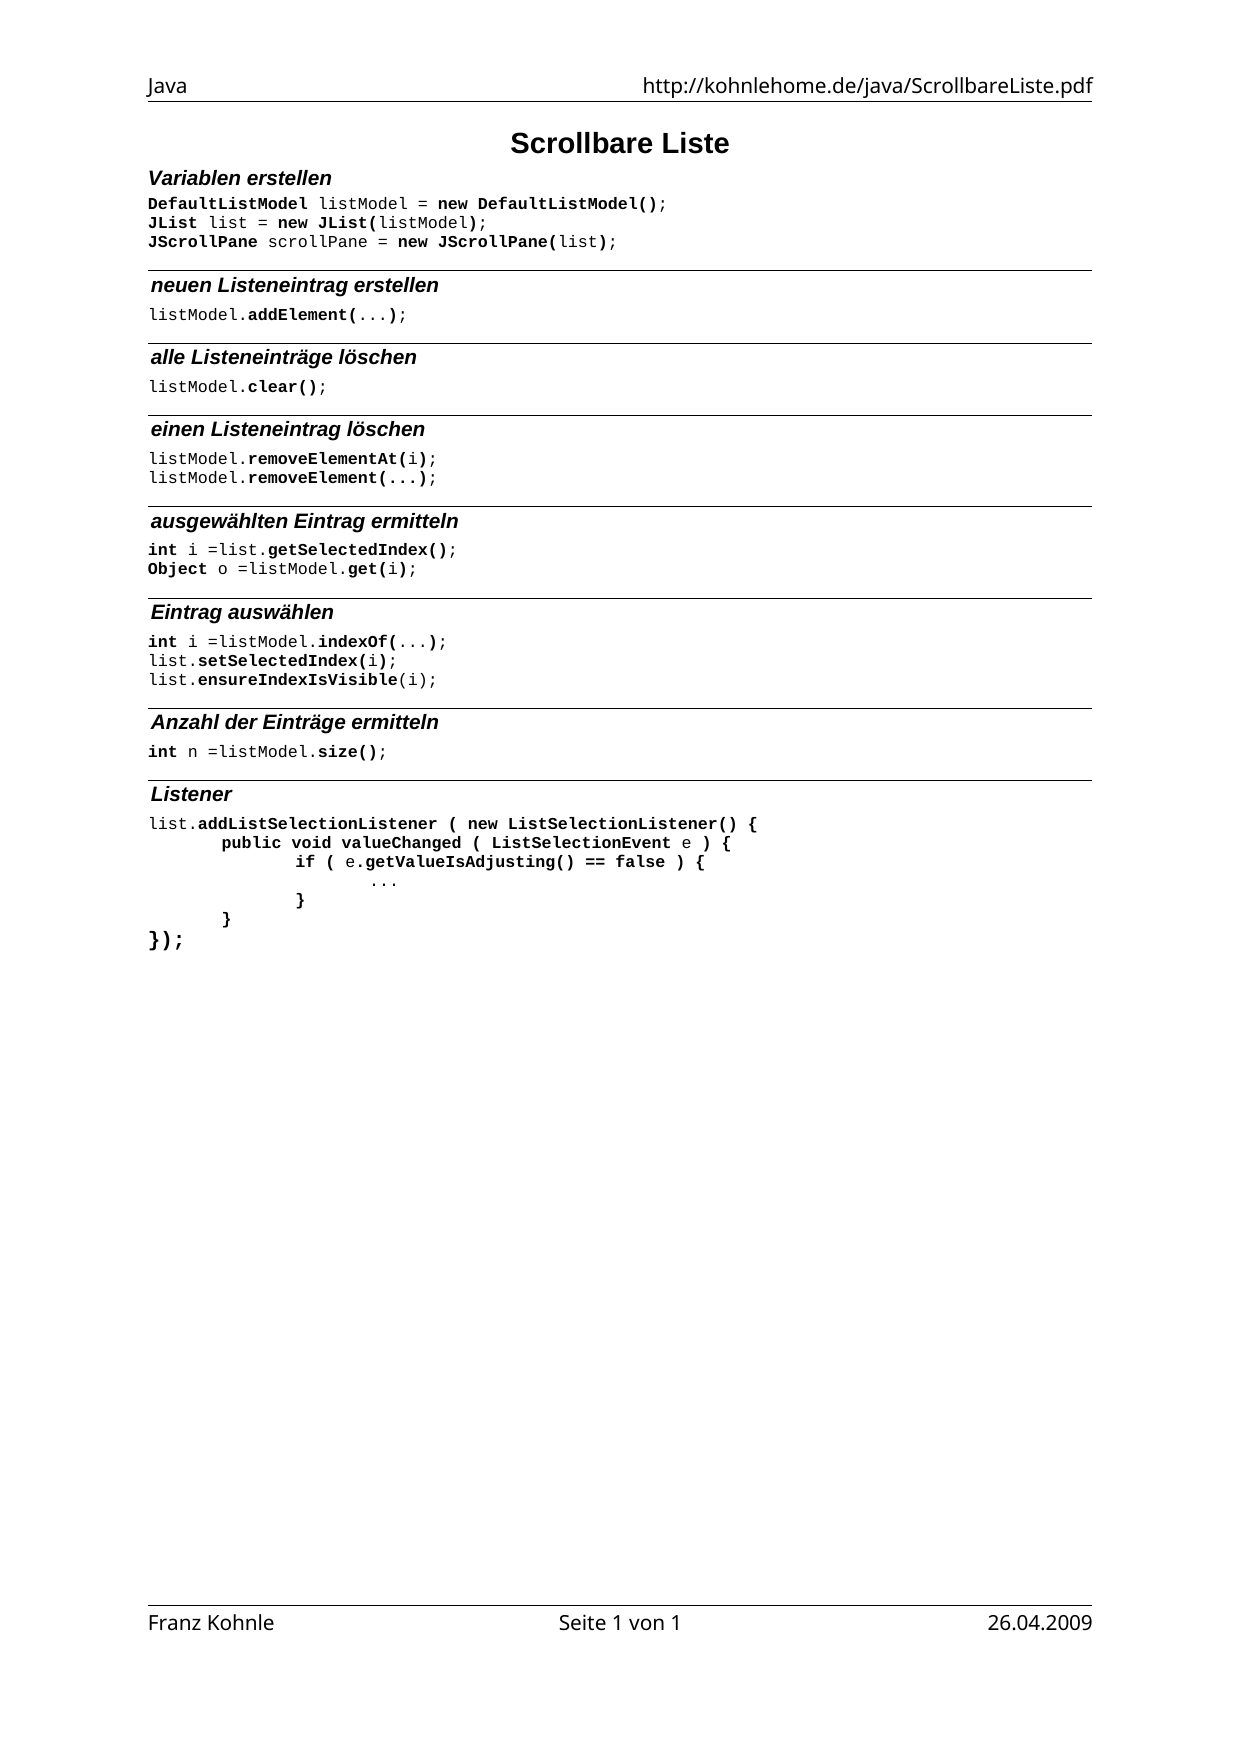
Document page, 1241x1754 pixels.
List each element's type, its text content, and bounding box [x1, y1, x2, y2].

text listModel.removeElement(...); [148, 469, 1092, 488]
text list.setSelectedIndex(i); [148, 652, 1092, 671]
text ... [148, 872, 1092, 891]
text public void valueChanged ( ListSelectionEvent e ) { [148, 834, 1092, 853]
text int i =list.getSelectedIndex(); [148, 542, 1092, 561]
subtitle Eintrag auswählen [148, 599, 1092, 627]
text int n =listModel.size(); [148, 743, 1092, 762]
text list.addListSelectionListener ( new ListSelectionListener() { [148, 816, 1092, 834]
text listModel.removeElementAt(i); [148, 451, 1092, 469]
text int i =listModel.indexOf(...); [148, 633, 1092, 652]
subtitle ausgewählten Eintrag ermitteln [148, 507, 1092, 535]
text list.ensureIndexIsVisible(i); [148, 671, 1092, 690]
text } [148, 910, 1092, 929]
subtitle neuen Listeneintrag erstellen [148, 271, 1092, 299]
subtitle Anzahl der Einträge ermitteln [148, 709, 1092, 737]
text JList list = new JList(listModel); [148, 215, 1092, 234]
subtitle Scrollbare Liste [148, 127, 1092, 160]
text DefaultListModel listModel = new DefaultListModel(); [148, 196, 1092, 215]
text if ( e.getValueIsAdjusting() == false ) { [148, 853, 1092, 872]
subtitle alle Listeneinträge löschen [148, 344, 1092, 372]
text } [148, 891, 1092, 910]
text }); [148, 929, 1092, 953]
text JScrollPane scrollPane = new JScrollPane(list); [148, 234, 1092, 253]
subtitle einen Listeneintrag löschen [148, 416, 1092, 444]
subtitle Variablen erstellen [148, 166, 1092, 189]
subtitle Listener [148, 781, 1092, 809]
text listModel.clear(); [148, 378, 1092, 397]
text listModel.addElement(...); [148, 306, 1092, 325]
text Object o =listModel.get(i); [148, 561, 1092, 580]
